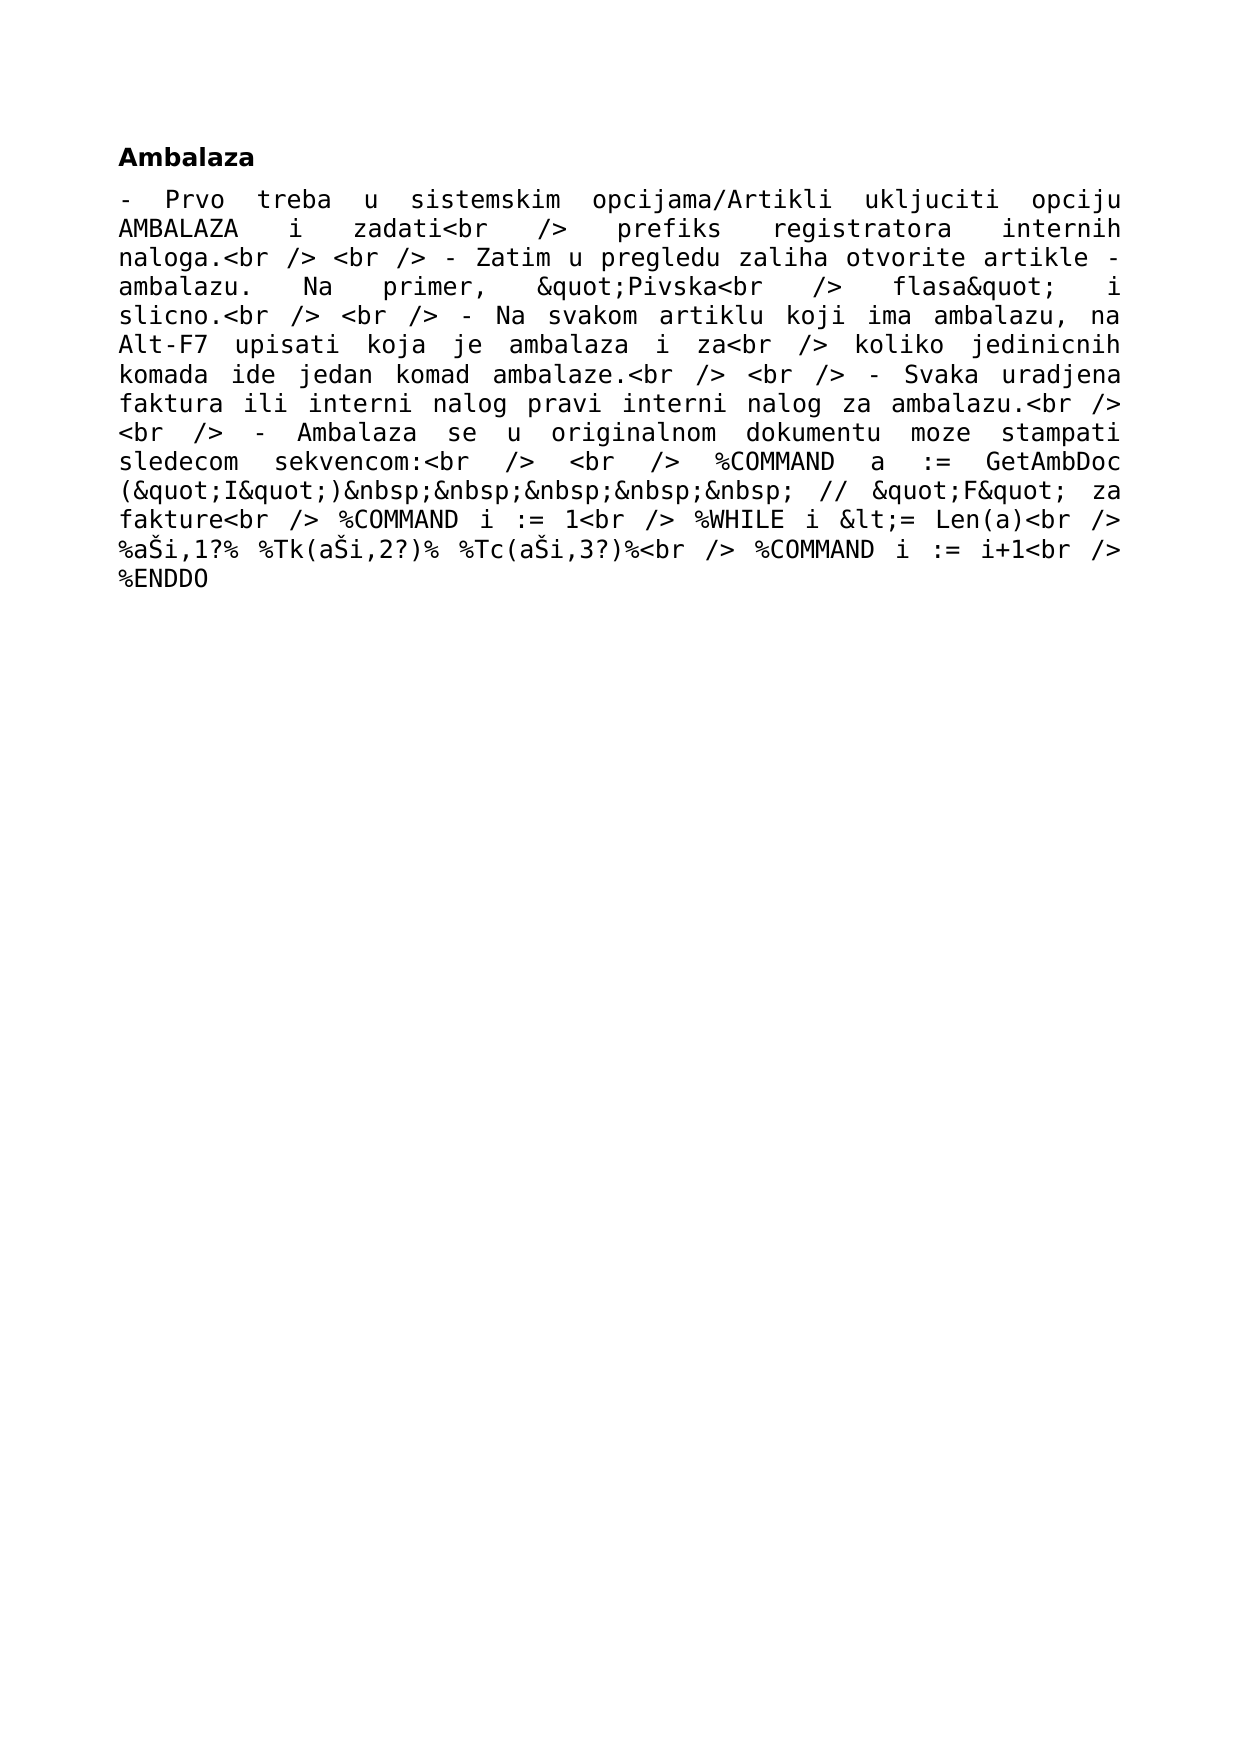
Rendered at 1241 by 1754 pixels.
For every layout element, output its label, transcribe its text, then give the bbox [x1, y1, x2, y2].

subtitle Ambalaza [118, 143, 1122, 172]
text - Prvo treba u sistemskim opcijama/Artikli ukljuciti opciju AMBALAZA i zadati<br /> prefiks registratora internih naloga.<br /> <br /> - Zatim u pregledu zaliha otvorite artikle - ambalazu. Na primer, &quot;Pivska<br /> flasa&quot; i slicno.<br /> <br /> - Na svakom artiklu koji ima ambalazu, na Alt-F7 upisati koja je ambalaza i za<br /> koliko jedinicnih komada ide jedan komad ambalaze.<br /> <br /> - Svaka uradjena faktura ili interni nalog pravi interni nalog za ambalazu.<br /> <br /> - Ambalaza se u originalnom dokumentu moze stampati sledecom sekvencom:<br /> <br /> %COMMAND a := GetAmbDoc (&quot;I&quot;)&nbsp;&nbsp;&nbsp;&nbsp;&nbsp; // &quot;F&quot; za fakture<br /> %COMMAND i := 1<br /> %WHILE i &lt;= Len(a)<br /> %aŠi,1?% %Tk(aŠi,2?)% %Tc(aŠi,3?)%<br /> %COMMAND i := i+1<br /> %ENDDO [118, 185, 1122, 593]
